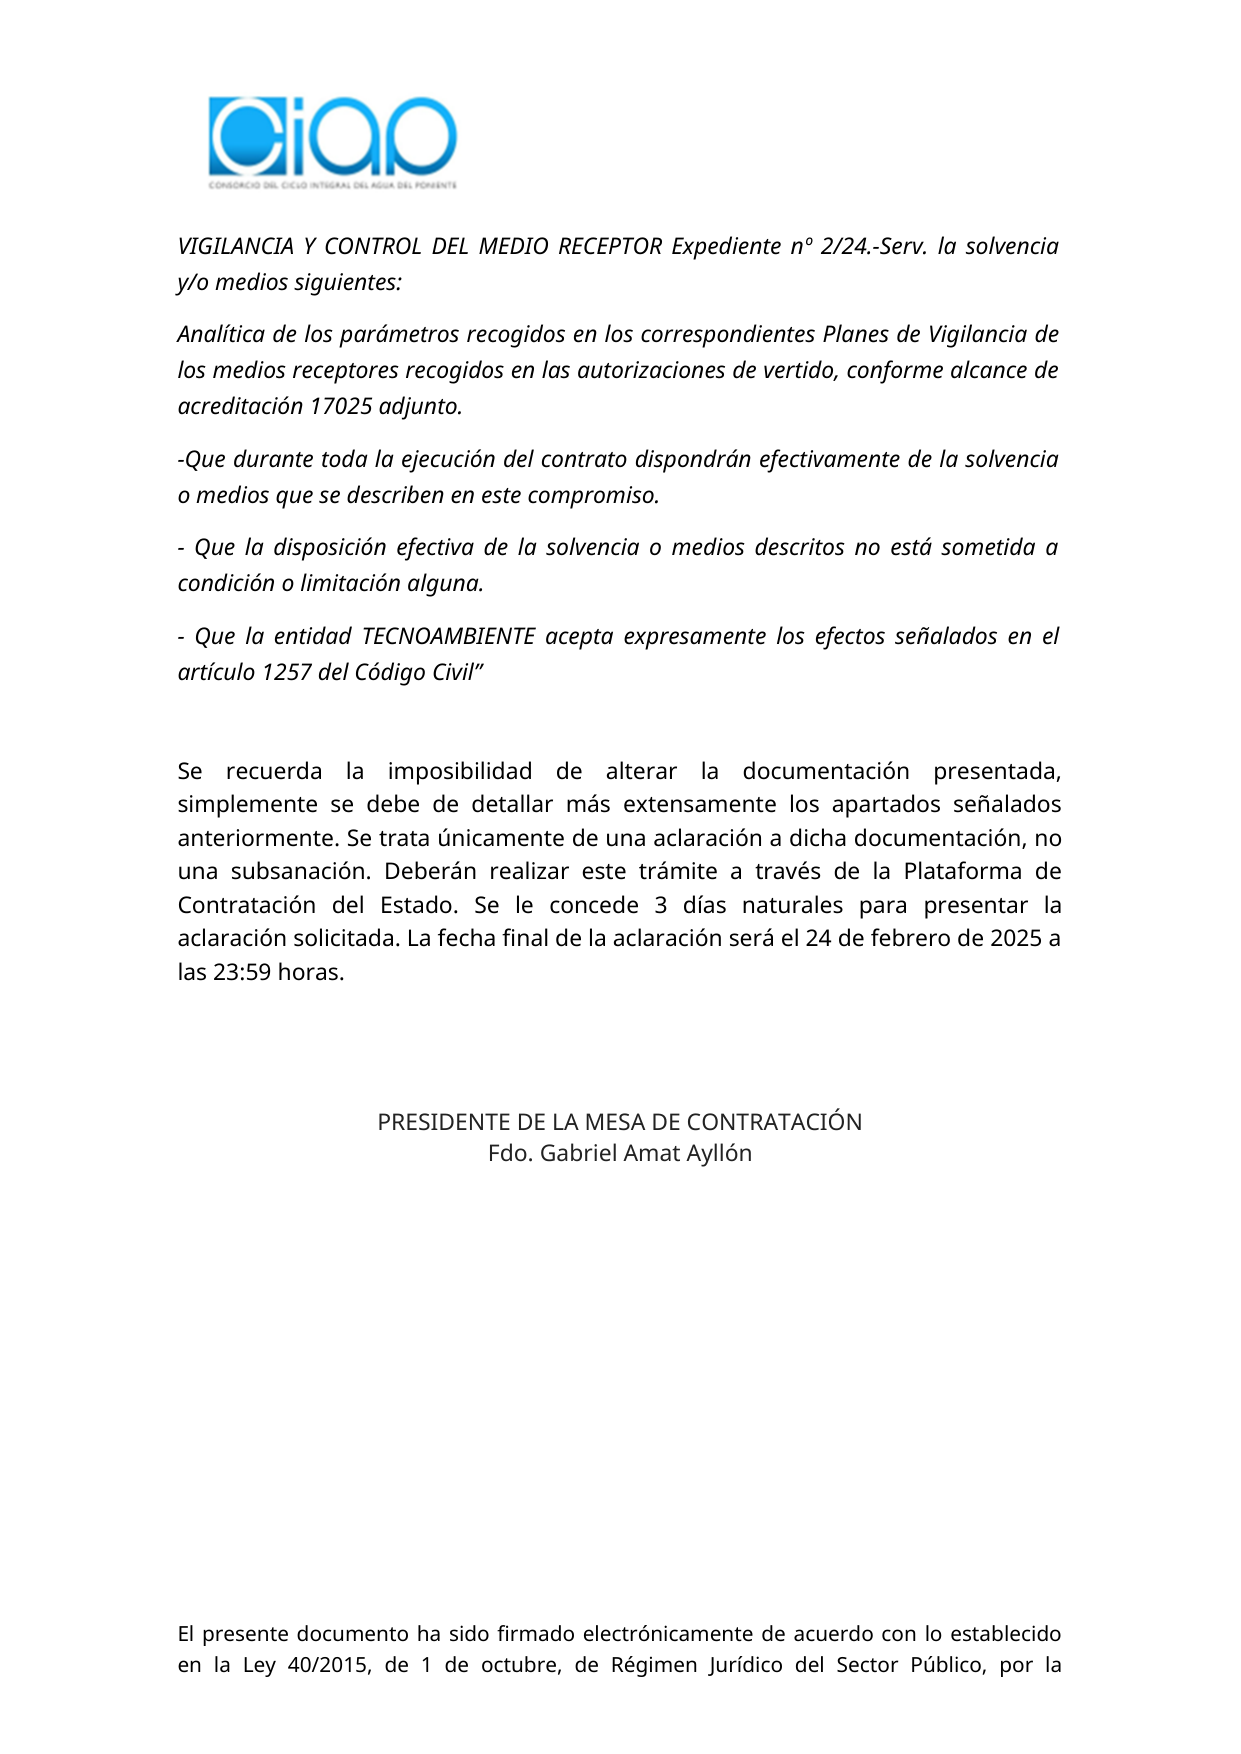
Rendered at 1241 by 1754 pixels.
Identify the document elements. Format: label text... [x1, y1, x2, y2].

text Se recuerda la imposibilidad de alterar la documentación presentada, simplemente se debe de detallar más extensamente los apartados señalados anteriormente. Se trata únicamente de una aclaración a dicha documentación, no una subsanación. Deberán realizar este trámite a través de la Plataforma de Contratación del Estado. Se le concede 3 días naturales para presentar la aclaración solicitada. La fecha final de la aclaración será el 24 de febrero de 2025 a las 23:59 horas. [177, 755, 1063, 987]
text VIGILANCIA Y CONTROL DEL MEDIO RECEPTOR Expediente nº 2/24.-Serv. la solvencia y/o medios siguientes: [177, 230, 1063, 297]
text Analítica de los parámetros recogidos en los correspondientes Planes de Vigilancia de los medios receptores recogidos en las autorizaciones de vertido, conforme alcance de acreditación 17025 adjunto. [177, 318, 1063, 421]
text El presente documento ha sido firmado electrónicamente de acuerdo con lo establecido en la Ley 40/2015, de 1 de octubre, de Régimen Jurídico del Sector Público, por la [177, 1619, 1063, 1678]
text - Que la entidad TECNOAMBIENTE acepta expresamente los efectos señalados en el artículo 1257 del Código Civil” [177, 620, 1063, 687]
text -Que durante toda la ejecución del contrato dispondrán efectivamente de la solvencia o medios que se describen en este compromiso. [177, 443, 1063, 510]
text - Que la disposición efectiva de la solvencia o medios descritos no está sometida a condición o limitación alguna. [177, 531, 1063, 598]
text Fdo. Gabriel Amat Ayllón [177, 1137, 1063, 1168]
text PRESIDENTE DE LA MESA DE CONTRATACIÓN [177, 1106, 1063, 1137]
